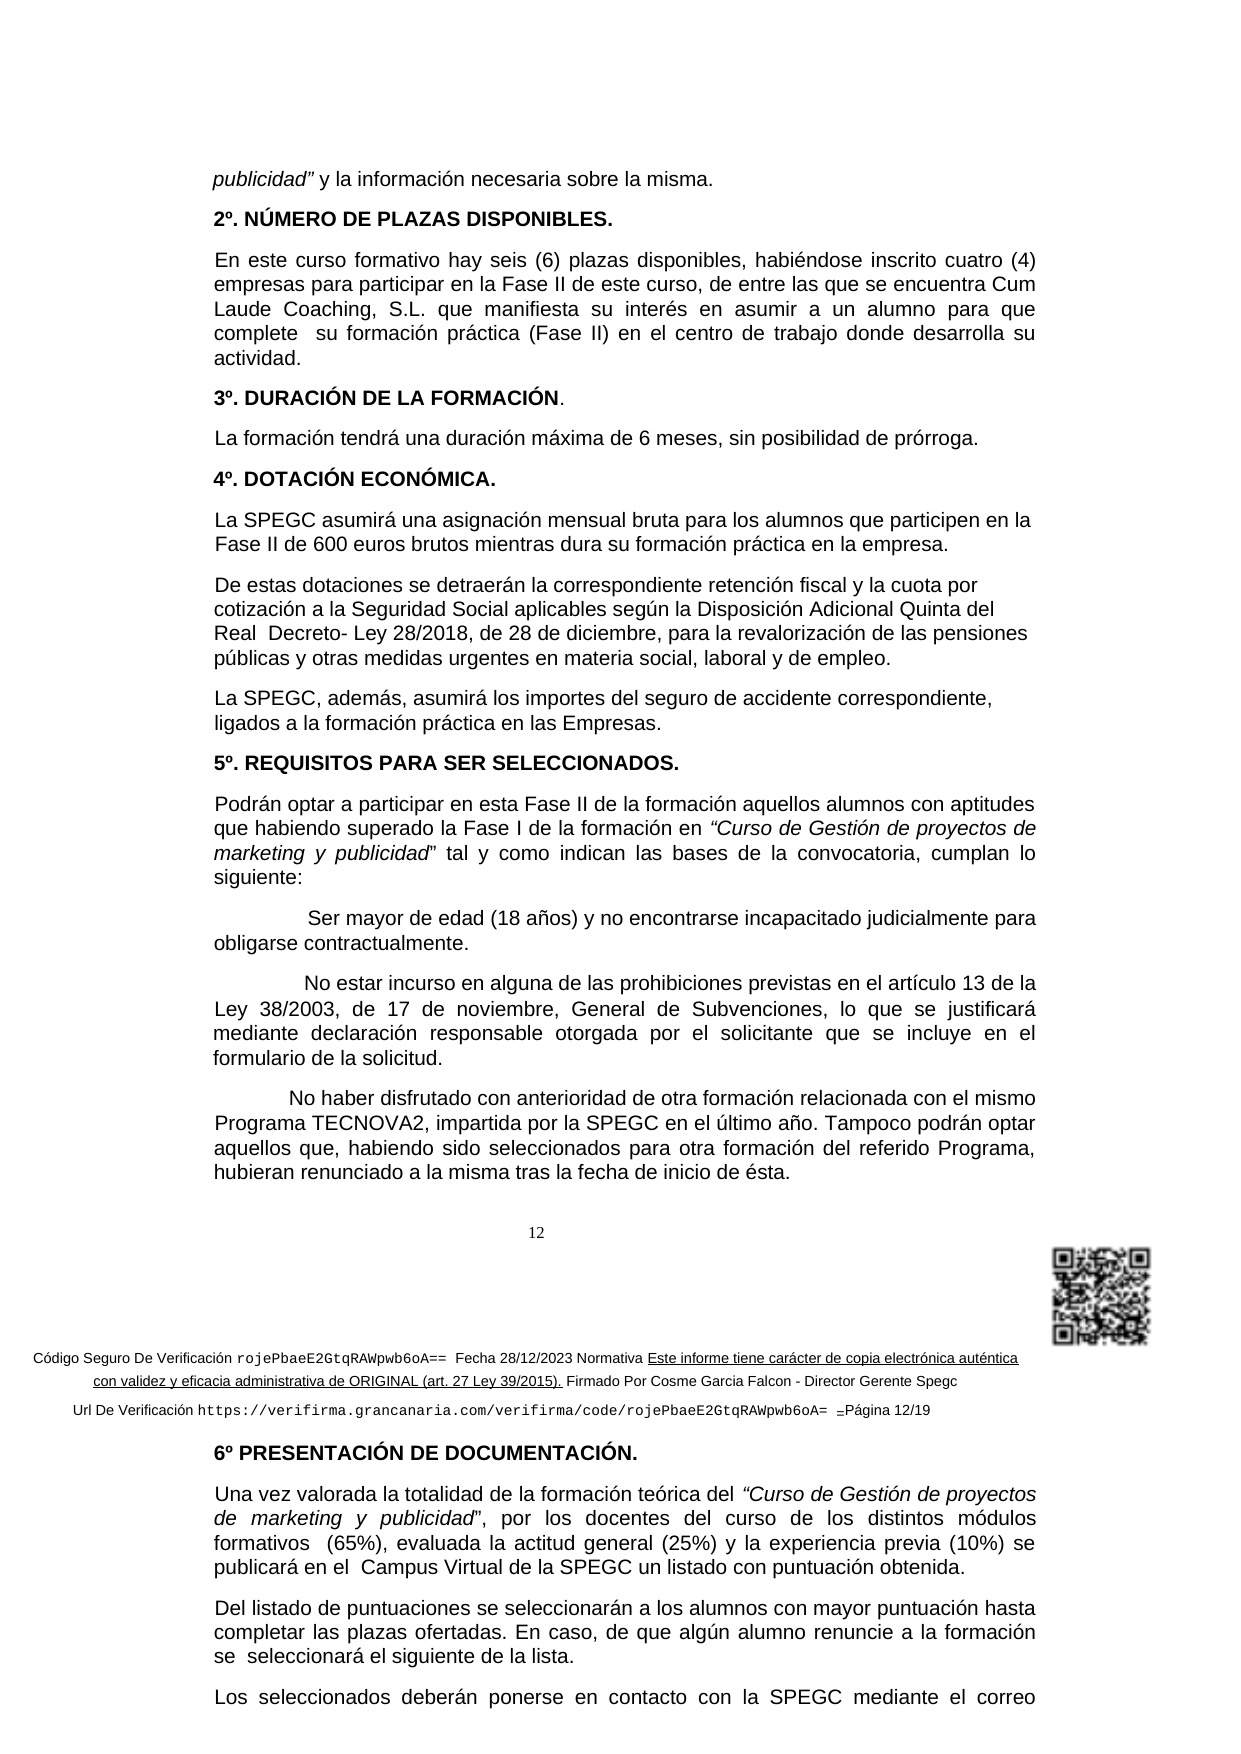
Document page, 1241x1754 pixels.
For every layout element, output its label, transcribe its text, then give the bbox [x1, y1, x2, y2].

text Ser mayor de edad (18 años) y no encontrarse incapacitado judicialmente para [33, 905, 1037, 929]
text Podrán optar a participar en esta Fase II de la formación aquellos alumnos con aptitudes que habiendo superado la Fase I de la formación en “Curso de Gestión de proyectos de marketing y publicidad” tal y como indican las bases de la convocatoria, cumplan lo siguiente: [213, 792, 1037, 889]
text Los seleccionados deberán ponerse en contacto con la SPEGC mediante el correo [213, 1685, 1037, 1709]
text La SPEGC asumirá una asignación mensual bruta para los alumnos que participen en la Fase II de 600 euros brutos mientras dura su formación práctica en la empresa. [214, 507, 1037, 556]
picture [1042, 1237, 1162, 1357]
text Código Seguro De Verificación rojePbaeE2GtqRAWpwb6oA== Fecha 28/12/2023 Normativa Este informe tiene carácter de copia electrónica auténtica con validez y eficacia administrativa de ORIGINAL (art. 27 Ley 39/2015). Firmado Por Cosme Garcia Falcon - Director Gerente Spegc [33, 1349, 1088, 1389]
text No haber disfrutado con anterioridad de otra formación relacionada con el mismo [33, 1086, 1037, 1110]
text Ley 38/2003, de 17 de noviembre, General de Subvenciones, lo que se justificará mediante declaración responsable otorgada por el solicitante que se incluye en el formulario de la solicitud. [213, 997, 1037, 1069]
text 4º. DOTACIÓN ECONÓMICA. [213, 467, 1219, 491]
text La formación tendrá una duración máxima de 6 meses, sin posibilidad de prórroga. [214, 426, 1219, 450]
text La SPEGC, además, asumirá los importes del seguro de accidente correspondiente, ligados a la formación práctica en las Empresas. [214, 686, 1037, 734]
text 6º PRESENTACIÓN DE DOCUMENTACIÓN. [214, 1441, 1219, 1465]
text obligarse contractualmente. [213, 931, 1219, 954]
text De estas dotaciones se detraerán la correspondiente retención fiscal y la cuota por cotización a la Seguridad Social aplicables según la Disposición Adicional Quinta del Real Decreto- Ley 28/2018, de 28 de diciembre, para la revalorización de las pensiones públicas y otras medidas urgentes en materia social, laboral y de empleo. [213, 572, 1037, 669]
text En este curso formativo hay seis (6) plazas disponibles, habiéndose inscrito cuatro (4) empresas para participar en la Fase II de este curso, de entre las que se encuentra Cum Laude Coaching, S.L. que manifiesta su interés en asumir a un alumno para que complete su formación práctica (Fase II) en el centro de trabajo donde desarrolla su actividad. [213, 248, 1037, 369]
text Programa TECNOVA2, impartida por la SPEGC en el último año. Tampoco podrán optar aquellos que, habiendo sido seleccionados para otra formación del referido Programa, hubieran renunciado a la misma tras la fecha de inicio de ésta. [213, 1111, 1037, 1184]
text 2º. NÚMERO DE PLAZAS DISPONIBLES. [213, 207, 1219, 231]
text Una vez valorada la totalidad de la formación teórica del “Curso de Gestión de proyectos de marketing y publicidad”, por los docentes del curso de los distintos módulos formativos (65%), evaluada la actitud general (25%) y la experiencia previa (10%) se publicará en el Campus Virtual de la SPEGC un listado con puntuación obtenida. [214, 1482, 1037, 1579]
text 3º. DURACIÓN DE LA FORMACIÓN. [213, 386, 1219, 410]
text 12 [33, 1223, 1219, 1242]
text 5º. REQUISITOS PARA SER SELECCIONADOS. [214, 751, 1219, 775]
text Url De Verificación https://verifirma.grancanaria.com/verifirma/code/rojePbaeE2GtqRAWpwb6oA= =Página 12/19 [73, 1396, 1059, 1423]
text publicidad” y la información necesaria sobre la misma. [213, 167, 1037, 191]
text No estar incurso en alguna de las prohibiciones previstas en el artículo 13 de la [33, 971, 1037, 995]
text Del listado de puntuaciones se seleccionarán a los alumnos con mayor puntuación hasta completar las plazas ofertadas. En caso, de que algún alumno renuncie a la formación se seleccionará el siguiente de la lista. [213, 1595, 1037, 1668]
